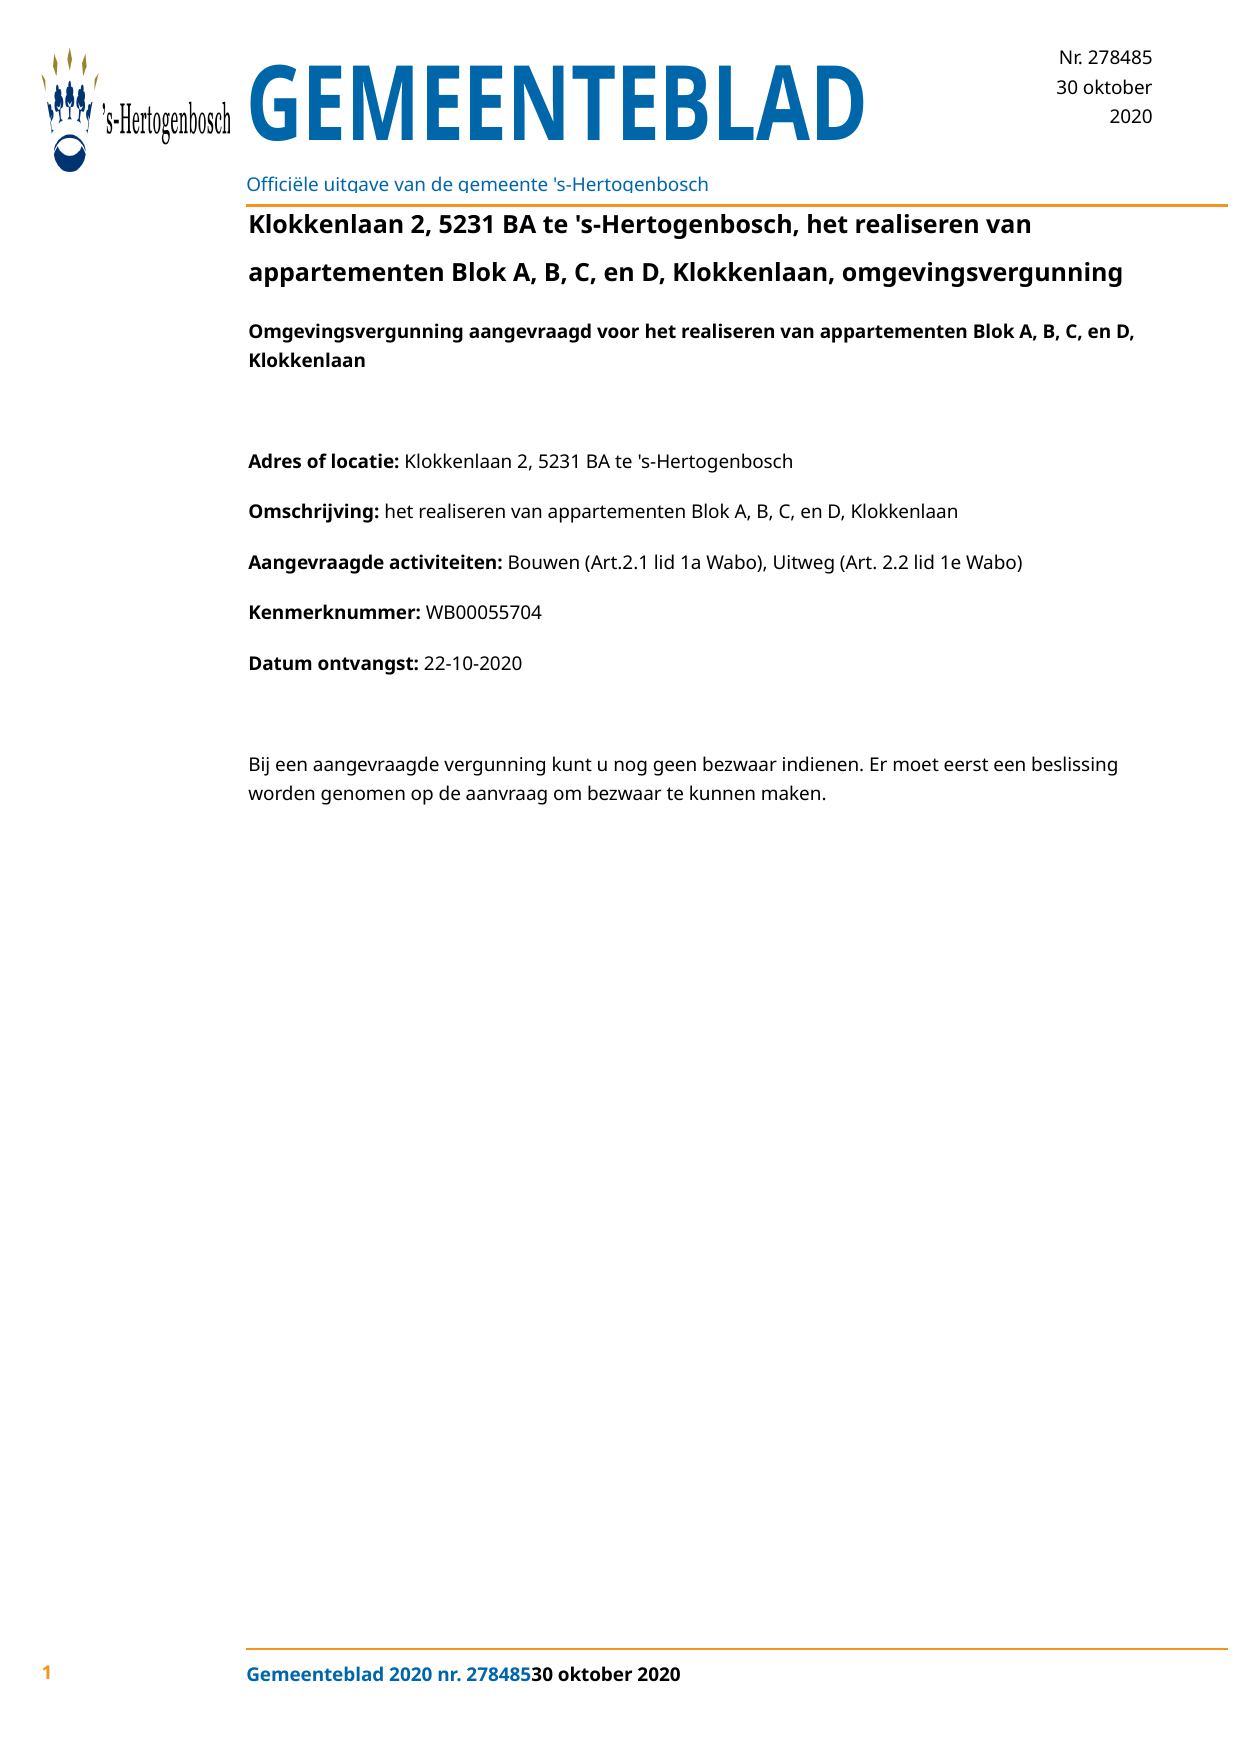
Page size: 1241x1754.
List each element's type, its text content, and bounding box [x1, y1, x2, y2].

text Omschrijving: het realiseren van appartementen Blok A, B, C, en D, Klokkenlaan [248, 499, 1152, 524]
text Datum ontvangst: 22-10-2020 [248, 650, 1152, 676]
text Aangevraagde activiteiten: Bouwen (Art.2.1 lid 1a Wabo), Uitweg (Art. 2.2 lid 1e Wabo) [248, 549, 1152, 575]
text Klokkenlaan 2, 5231 BA te 's-Hertogenbosch, het realiseren van appartementen Blok A, B, C, en D, Klokkenlaan, omgevingsvergunning [248, 207, 1152, 288]
text Kenmerknummer: WB00055704 [248, 599, 1152, 625]
text Adres of locatie: Klokkenlaan 2, 5231 BA te 's-Hertogenbosch [248, 448, 1152, 474]
text Bij een aangevraagde vergunning kunt u nog geen bezwaar indienen. Er moet eerst een beslissing worden genomen op de aanvraag om bezwaar te kunnen maken. [248, 751, 1152, 806]
picture [41, 47, 231, 172]
text Omgevingsvergunning aangevraagd voor het realiseren van appartementen Blok A, B, C, en D, Klokkenlaan [248, 318, 1152, 373]
